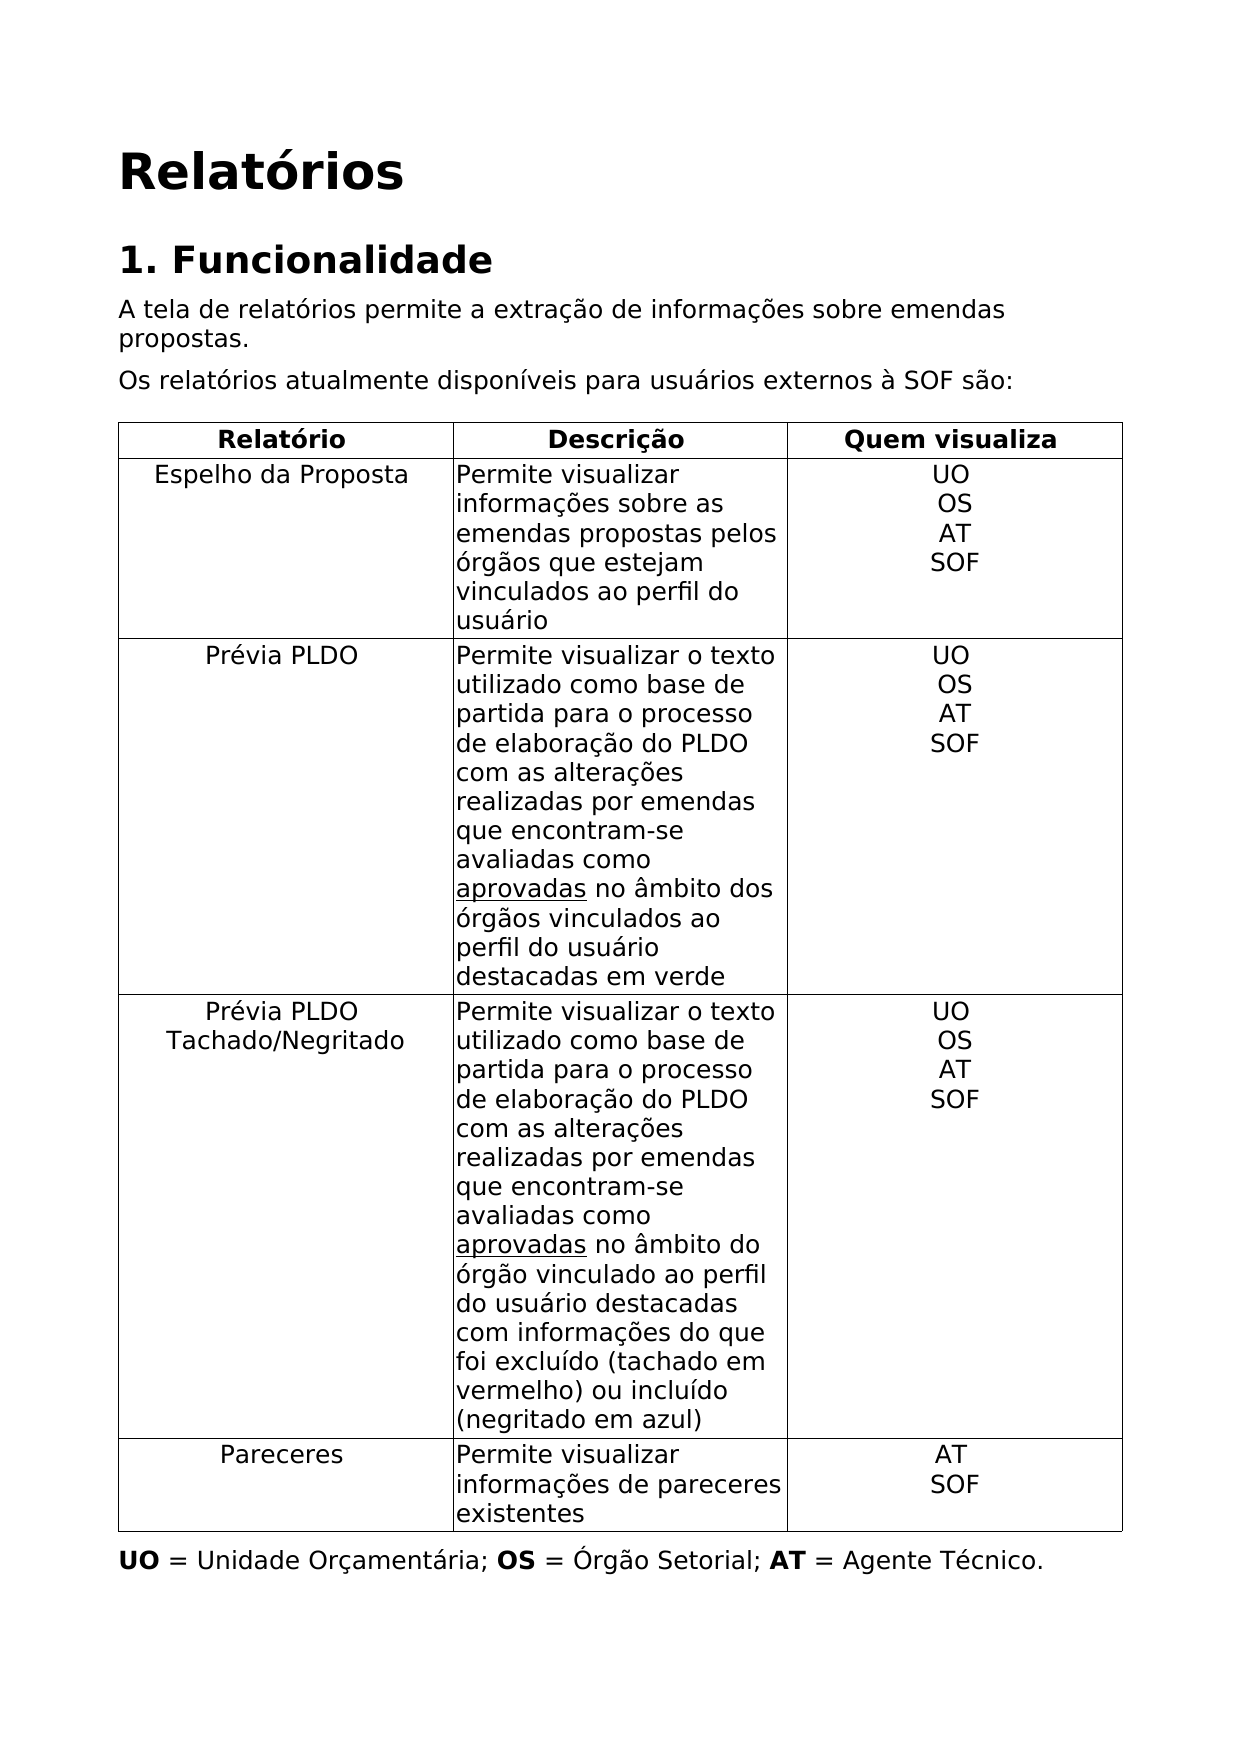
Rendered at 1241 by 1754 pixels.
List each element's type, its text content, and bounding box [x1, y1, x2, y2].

text A tela de relatórios permite a extração de informações sobre emendas propostas. [118, 295, 1122, 353]
table_cell Espelho da Proposta [119, 459, 453, 638]
subtitle 1. Funcionalidade [118, 239, 1122, 282]
table_header Descrição [454, 423, 787, 457]
text Os relatórios atualmente disponíveis para usuários externos à SOF são: [118, 366, 1122, 395]
table_cell UO OS AT SOF [788, 639, 1122, 994]
table_header Relatório [119, 423, 453, 457]
table_cell Permite visualizar informações sobre as emendas propostas pelos órgãos que estejam vinculados ao perfil do usuário [454, 459, 787, 638]
table_cell AT SOF [788, 1439, 1122, 1531]
text UO = Unidade Orçamentária; OS = Órgão Setorial; AT = Agente Técnico. [118, 1546, 1122, 1575]
table_cell Permite visualizar o texto utilizado como base de partida para o processo de elaboração do PLDO com as alterações realizadas por emendas que encontram-se avaliadas como aprovadas no âmbito do órgão vinculado ao perfil do usuário destacadas com informações do que foi excluído (tachado em vermelho) ou incluído (negritado em azul) [454, 995, 787, 1438]
table_cell Pareceres [119, 1439, 453, 1531]
table_cell Permite visualizar informações de pareceres existentes [454, 1439, 787, 1531]
table_cell UO OS AT SOF [788, 995, 1122, 1438]
table_header Quem visualiza [788, 423, 1122, 457]
subtitle Relatórios [118, 143, 1122, 201]
table_cell Permite visualizar o texto utilizado como base de partida para o processo de elaboração do PLDO com as alterações realizadas por emendas que encontram-se avaliadas como aprovadas no âmbito dos órgãos vinculados ao perfil do usuário destacadas em verde [454, 639, 787, 994]
table_cell Prévia PLDO [119, 639, 453, 994]
table_cell Prévia PLDO Tachado/Negritado [119, 995, 453, 1438]
table_cell UO OS AT SOF [788, 459, 1122, 638]
